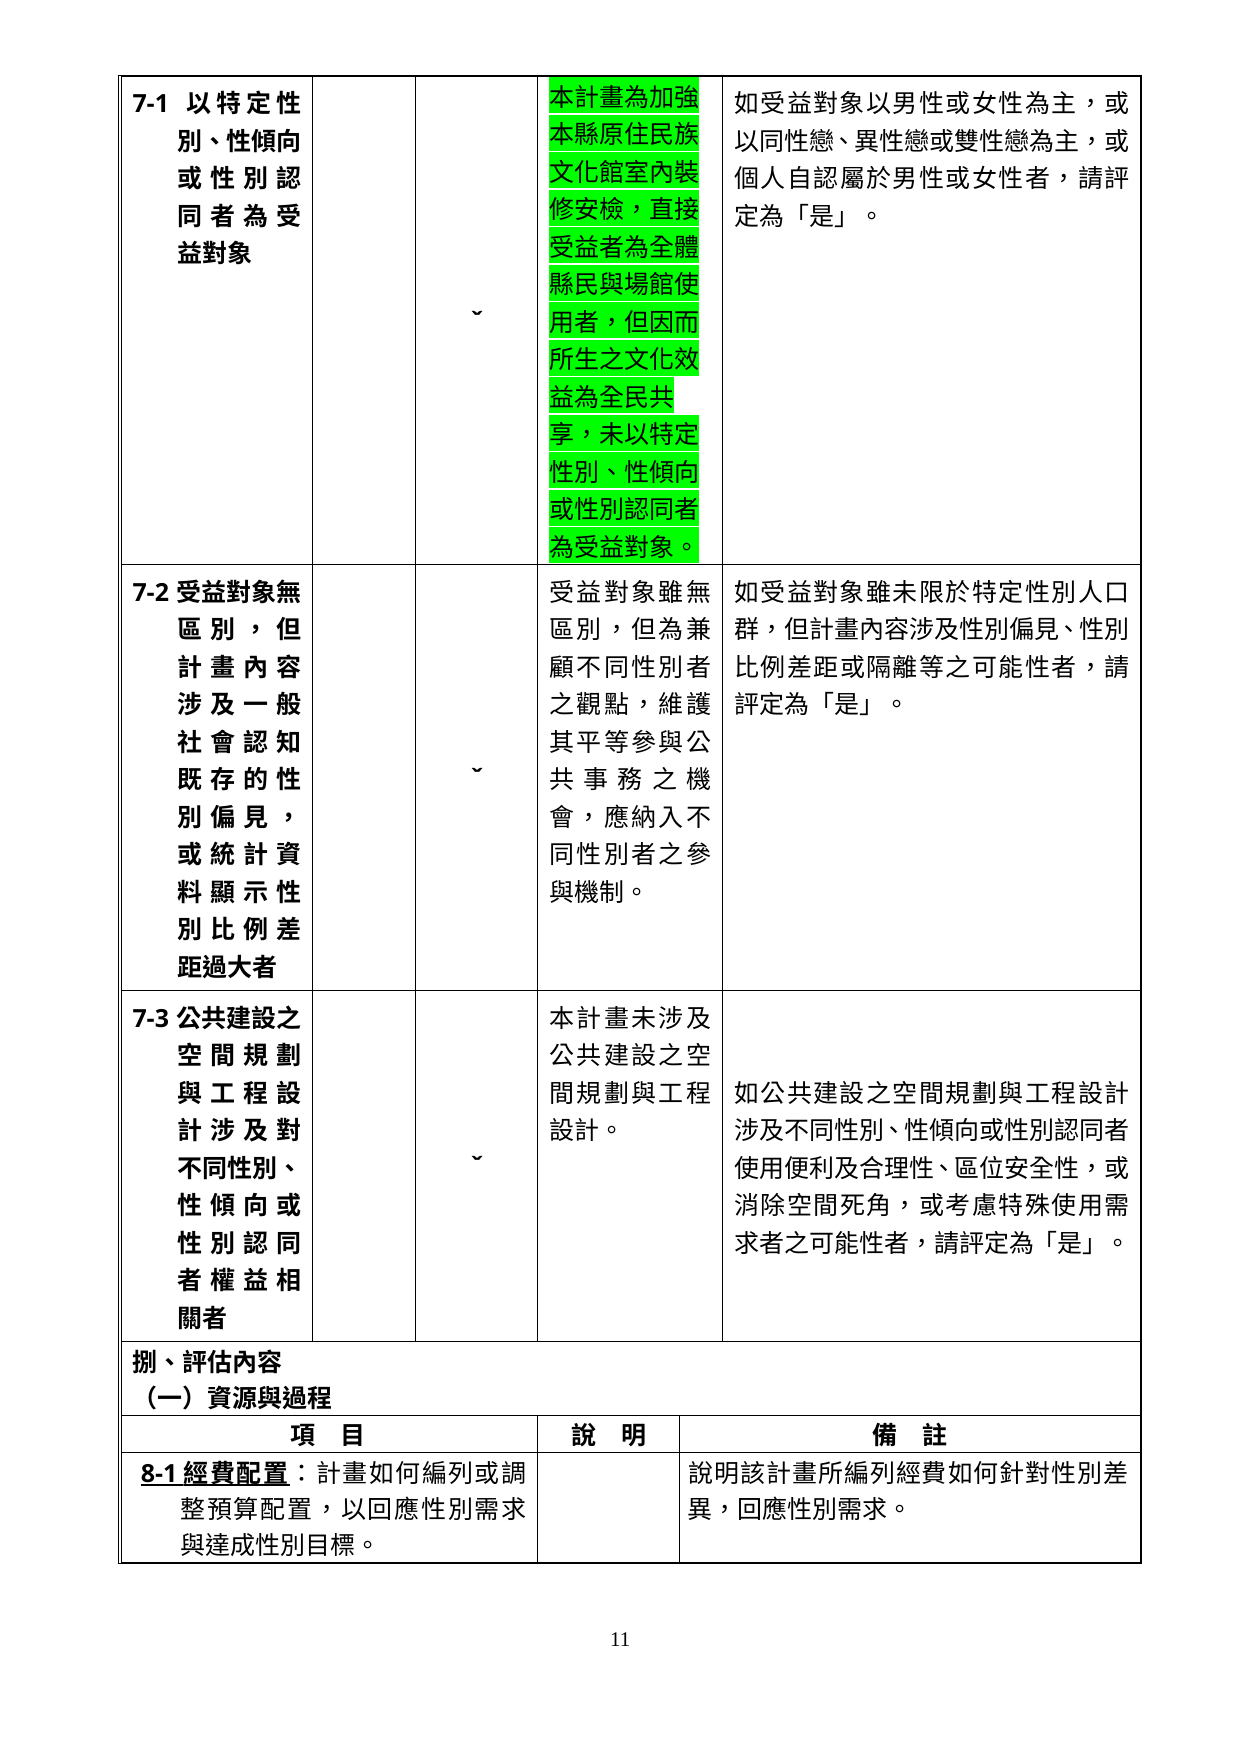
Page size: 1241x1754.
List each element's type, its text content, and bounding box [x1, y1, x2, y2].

table_cell [538, 1453, 679, 1562]
table_cell 如受益對象雖未限於特定性別人口群，但計畫內容涉及性別偏見、性別比例差距或隔離等之可能性者，請評定為「是」。 [723, 565, 1140, 990]
table_cell 7-3 公共建設之空間規劃與工程設計涉及對不同性別、性傾向或性別認同者權益相關者 [122, 991, 312, 1341]
table_cell ˇ [416, 77, 537, 564]
table_cell 說 明 [538, 1416, 679, 1452]
table_cell 備 註 [680, 1416, 1140, 1452]
table_cell [313, 565, 415, 990]
table_cell 7-1 以特定性別、性傾向或性別認同者為受益對象 [122, 77, 312, 564]
table_cell ˇ [416, 565, 537, 990]
table_cell 說明該計畫所編列經費如何針對性別差異，回應性別需求。 [680, 1453, 1140, 1562]
table_cell 8-1經費配置：計畫如何編列或調整預算配置，以回應性別需求與達成性別目標。 [122, 1453, 537, 1562]
table_cell 如受益對象以男性或女性為主，或以同性戀、異性戀或雙性戀為主，或個人自認屬於男性或女性者，請評定為「是」。 [723, 77, 1140, 564]
table_cell 7-2 受益對象無區別，但計畫內容涉及一般社會認知既存的性別偏見，或統計資料顯示性別比例差距過大者 [122, 565, 312, 990]
table_cell 本計畫未涉及公共建設之空間規劃與工程設計。 [538, 991, 722, 1341]
table_cell ˇ [416, 991, 537, 1341]
table_cell 捌、評估內容 （一）資源與過程 [122, 1342, 1140, 1415]
table_cell 如公共建設之空間規劃與工程設計涉及不同性別、性傾向或性別認同者使用便利及合理性、區位安全性，或消除空間死角，或考慮特殊使用需求者之可能性者，請評定為「是」。 [723, 991, 1140, 1341]
table_cell 本計畫為加強本縣原住民族文化館室內裝修安檢，直接受益者為全體縣民與場館使用者，但因而所生之文化效益為全民共享，未以特定性別、性傾向或性別認同者為受益對象。 [538, 77, 722, 564]
table_cell 受益對象雖無區別，但為兼顧不同性別者之觀點，維護其平等參與公共事務之機會，應納入不同性別者之參與機制。 [538, 565, 722, 990]
table_cell [313, 77, 415, 564]
table_cell 項 目 [122, 1416, 537, 1452]
table_cell [313, 991, 415, 1341]
